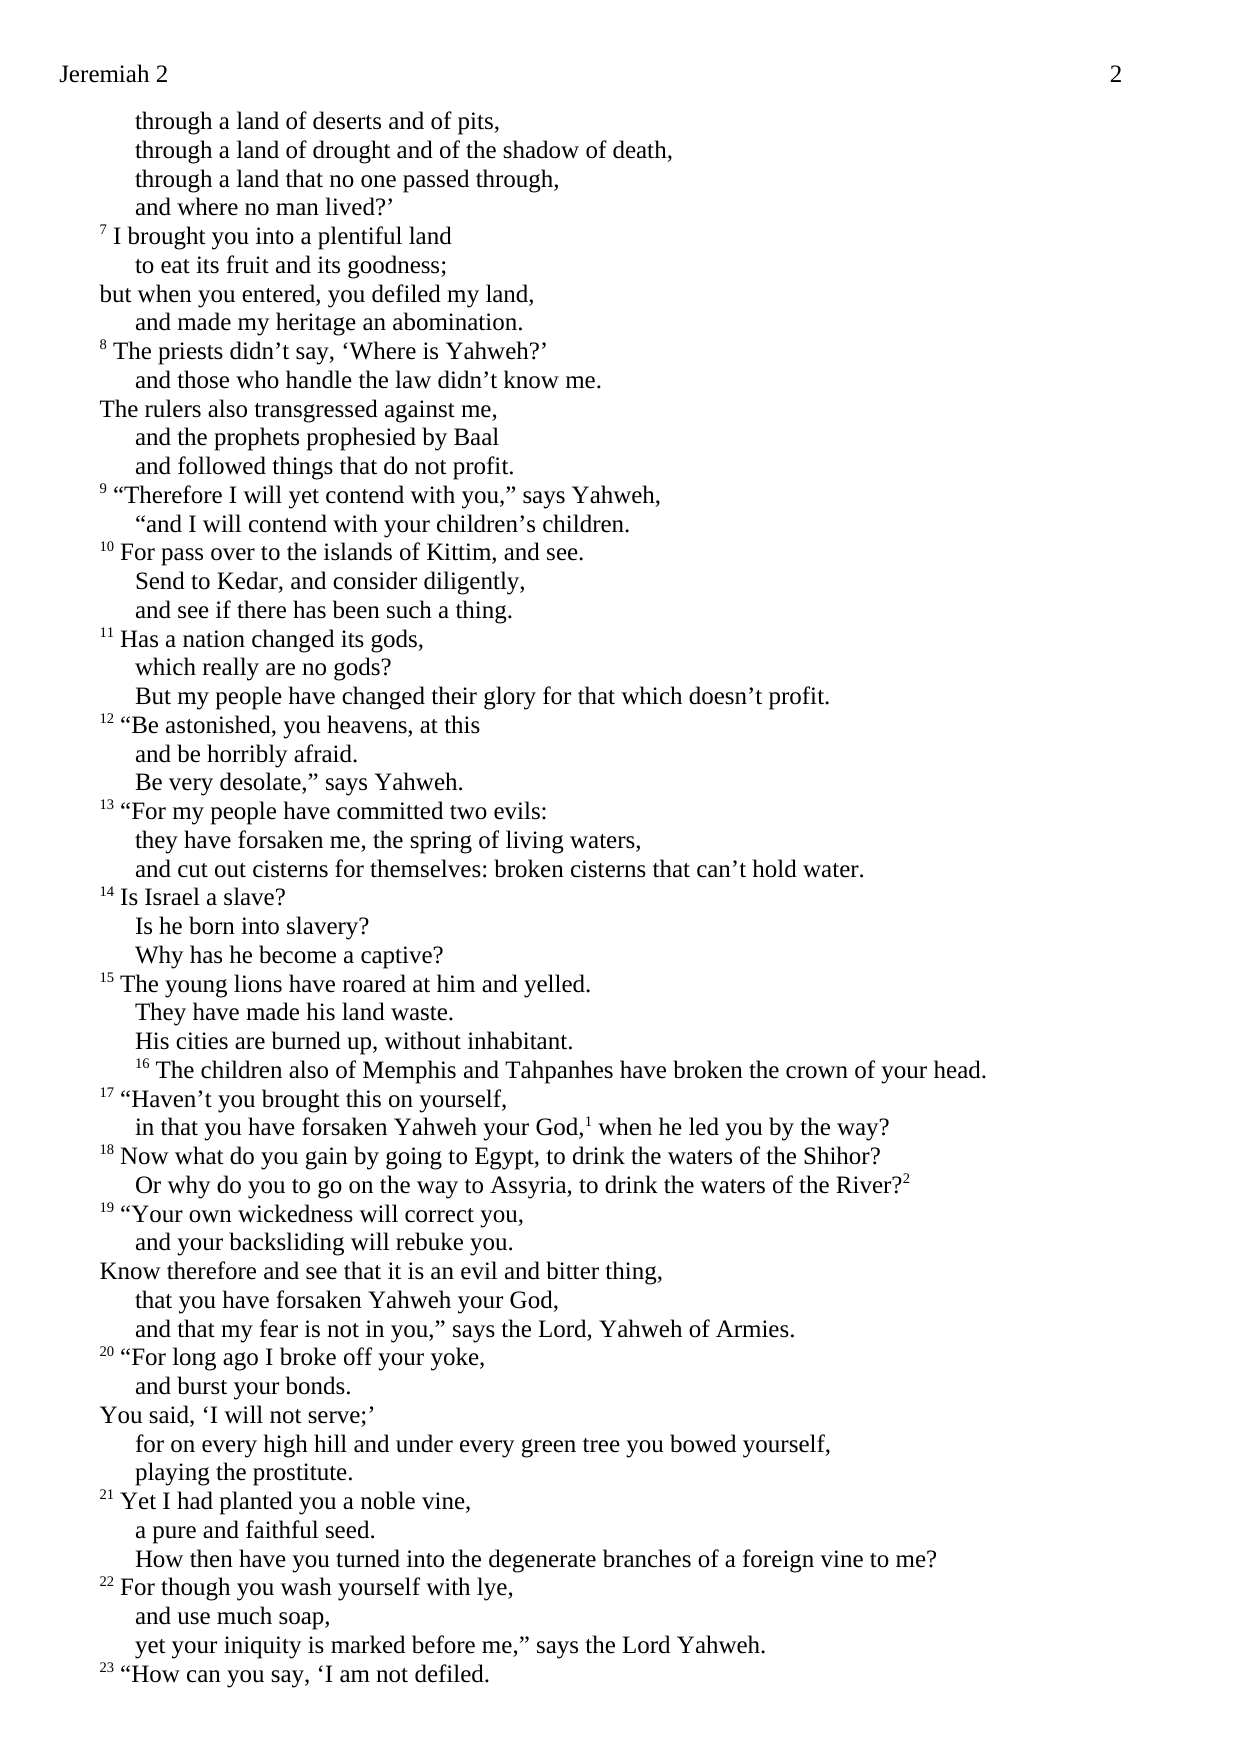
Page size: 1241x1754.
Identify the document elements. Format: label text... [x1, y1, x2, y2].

text and those who handle the law didn’t know me. [135, 365, 1122, 394]
text They have made his land waste. [135, 997, 1122, 1026]
text But my people have changed their glory for that which doesn’t profit. [135, 681, 1122, 710]
text The rulers also transgressed against me, [99, 394, 1122, 422]
text Send to Kedar, and consider diligently, [135, 566, 1122, 595]
text 22 For though you wash yourself with lye, [99, 1572, 1122, 1601]
text How then have you turned into the degenerate branches of a foreign vine to me? [135, 1544, 1122, 1572]
text and cut out cisterns for themselves: broken cisterns that can’t hold water. [135, 854, 1122, 882]
text 9 “Therefore I will yet contend with you,” says Yahweh, [99, 480, 1122, 509]
text through a land that no one passed through, [135, 164, 1122, 192]
text 13 “For my people have committed two evils: [99, 796, 1122, 825]
text and be horribly afraid. [135, 739, 1122, 767]
text Is he born into slavery? [135, 911, 1122, 940]
text playing the prostitute. [135, 1457, 1122, 1486]
text 10 For pass over to the islands of Kittim, and see. [99, 537, 1122, 566]
text 7 I brought you into a plentiful land [99, 221, 1122, 250]
text in that you have forsaken Yahweh your God,1 when he led you by the way? [135, 1112, 1122, 1141]
text 8 The priests didn’t say, ‘Where is Yahweh?’ [99, 336, 1122, 365]
text Why has he become a captive? [135, 940, 1122, 969]
text 23 “How can you say, ‘I am not defiled. [99, 1659, 1122, 1687]
text His cities are burned up, without inhabitant. [135, 1026, 1122, 1055]
text and see if there has been such a thing. [135, 595, 1122, 624]
text You said, ‘I will not serve;’ [99, 1400, 1122, 1429]
text that you have forsaken Yahweh your God, [135, 1285, 1122, 1314]
text but when you entered, you defiled my land, [99, 279, 1122, 307]
text a pure and faithful seed. [135, 1515, 1122, 1544]
text “and I will contend with your children’s children. [135, 509, 1122, 537]
text and your backsliding will rebuke you. [135, 1227, 1122, 1256]
text 17 “Haven’t you brought this on yourself, [99, 1084, 1122, 1112]
text Know therefore and see that it is an evil and bitter thing, [99, 1256, 1122, 1285]
text 15 The young lions have roared at him and yelled. [99, 969, 1122, 997]
text 19 “Your own wickedness will correct you, [99, 1199, 1122, 1227]
text 16 The children also of Memphis and Tahpanhes have broken the crown of your head. [135, 1055, 1122, 1084]
text and that my fear is not in you,” says the Lord, Yahweh of Armies. [135, 1314, 1122, 1342]
text 21 Yet I had planted you a noble vine, [99, 1486, 1122, 1515]
text to eat its fruit and its goodness; [135, 250, 1122, 279]
text 12 “Be astonished, you heavens, at this [99, 710, 1122, 739]
text through a land of deserts and of pits, [135, 106, 1122, 135]
text for on every high hill and under every green tree you bowed yourself, [135, 1429, 1122, 1457]
text and followed things that do not profit. [135, 451, 1122, 480]
text which really are no gods? [135, 652, 1122, 681]
text 11 Has a nation changed its gods, [99, 624, 1122, 652]
text and use much soap, [135, 1601, 1122, 1630]
text they have forsaken me, the spring of living waters, [135, 825, 1122, 854]
text Or why do you to go on the way to Assyria, to drink the waters of the River?2 [135, 1170, 1122, 1199]
text yet your iniquity is marked before me,” says the Lord Yahweh. [135, 1630, 1122, 1659]
text and where no man lived?’ [135, 192, 1122, 221]
text and the prophets prophesied by Baal [135, 422, 1122, 451]
text through a land of drought and of the shadow of death, [135, 135, 1122, 164]
text 20 “For long ago I broke off your yoke, [99, 1342, 1122, 1371]
text Be very desolate,” says Yahweh. [135, 767, 1122, 796]
text and burst your bonds. [135, 1371, 1122, 1400]
text 14 Is Israel a slave? [99, 882, 1122, 911]
text and made my heritage an abomination. [135, 307, 1122, 336]
text 18 Now what do you gain by going to Egypt, to drink the waters of the Shihor? [99, 1141, 1122, 1170]
